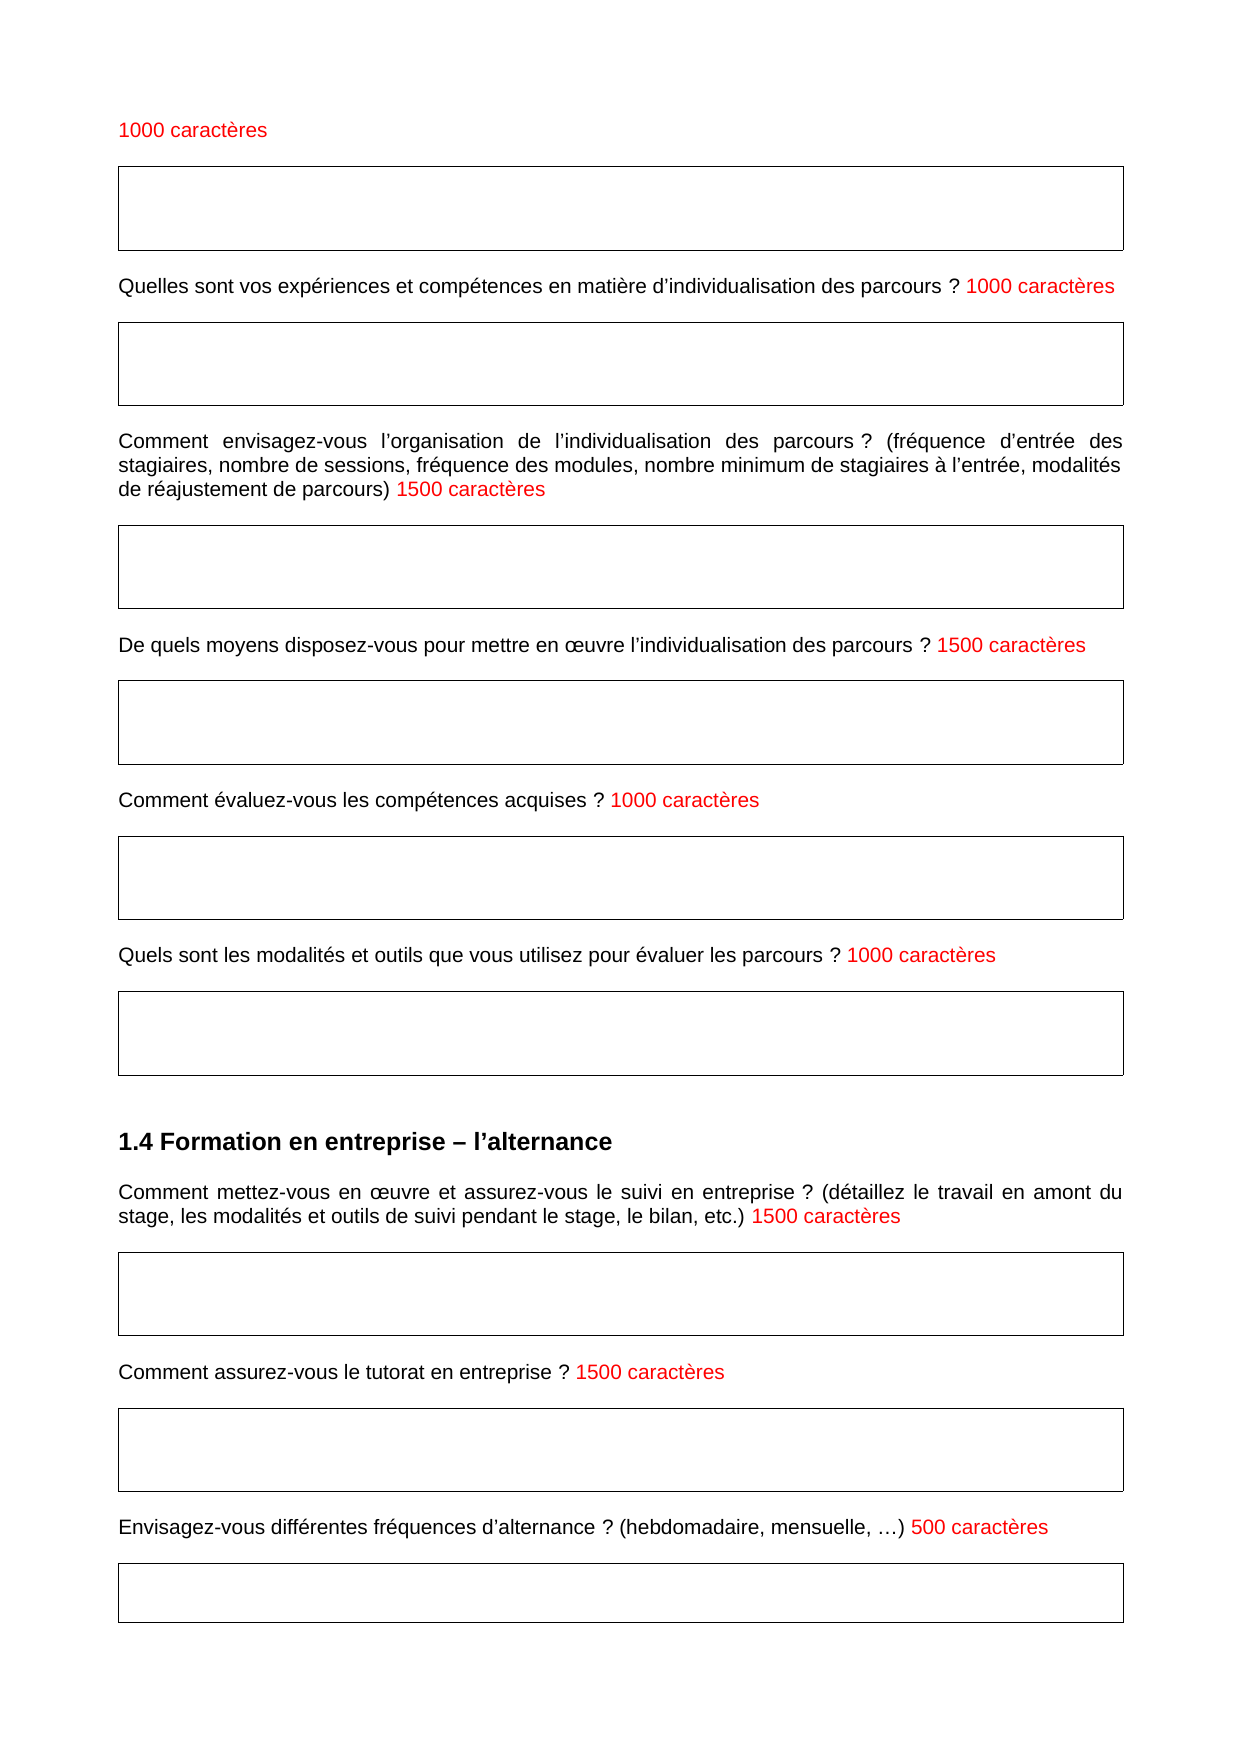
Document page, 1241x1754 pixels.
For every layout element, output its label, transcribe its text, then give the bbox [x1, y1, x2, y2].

table_cell [119, 1564, 1123, 1622]
table_cell [119, 992, 1123, 1074]
table_cell Envisagez-vous différentes fréquences d’alternance ? (hebdomadaire, mensuelle, …) 500 caractères [118, 1492, 1123, 1563]
table_cell Quels sont les modalités et outils que vous utilisez pour évaluer les parcours ? 1000 caractères [118, 920, 1123, 991]
table_cell [119, 167, 1123, 249]
table_cell [119, 1409, 1123, 1491]
table_cell Comment évaluez-vous les compétences acquises ? 1000 caractères [118, 765, 1123, 836]
table_cell 1000 caractères [118, 118, 1123, 166]
table_cell 1.4 Formation en entreprise – l’alternance Comment mettez-vous en œuvre et assurez-vous le suivi en entreprise ? (détaillez le travail en amont du stage, les modalités et outils de suivi pendant le stage, le bilan, etc.) 1500 caractères [118, 1076, 1123, 1252]
table_cell [119, 837, 1123, 919]
table_cell [119, 323, 1123, 405]
table_cell [119, 1253, 1123, 1335]
table_cell Comment assurez-vous le tutorat en entreprise ? 1500 caractères [118, 1336, 1123, 1407]
table_cell De quels moyens disposez-vous pour mettre en œuvre l’individualisation des parcours ? 1500 caractères [118, 609, 1123, 680]
table_cell [119, 681, 1123, 764]
table_cell Quelles sont vos expériences et compétences en matière d’individualisation des parcours ? 1000 caractères [118, 251, 1123, 322]
table_cell [119, 526, 1123, 608]
table_cell Comment envisagez-vous l’organisation de l’individualisation des parcours ? (fréquence d’entrée des stagiaires, nombre de sessions, fréquence des modules, nombre minimum de stagiaires à l’entrée, modalités de réajustement de parcours) 1500 caractères [118, 406, 1123, 525]
